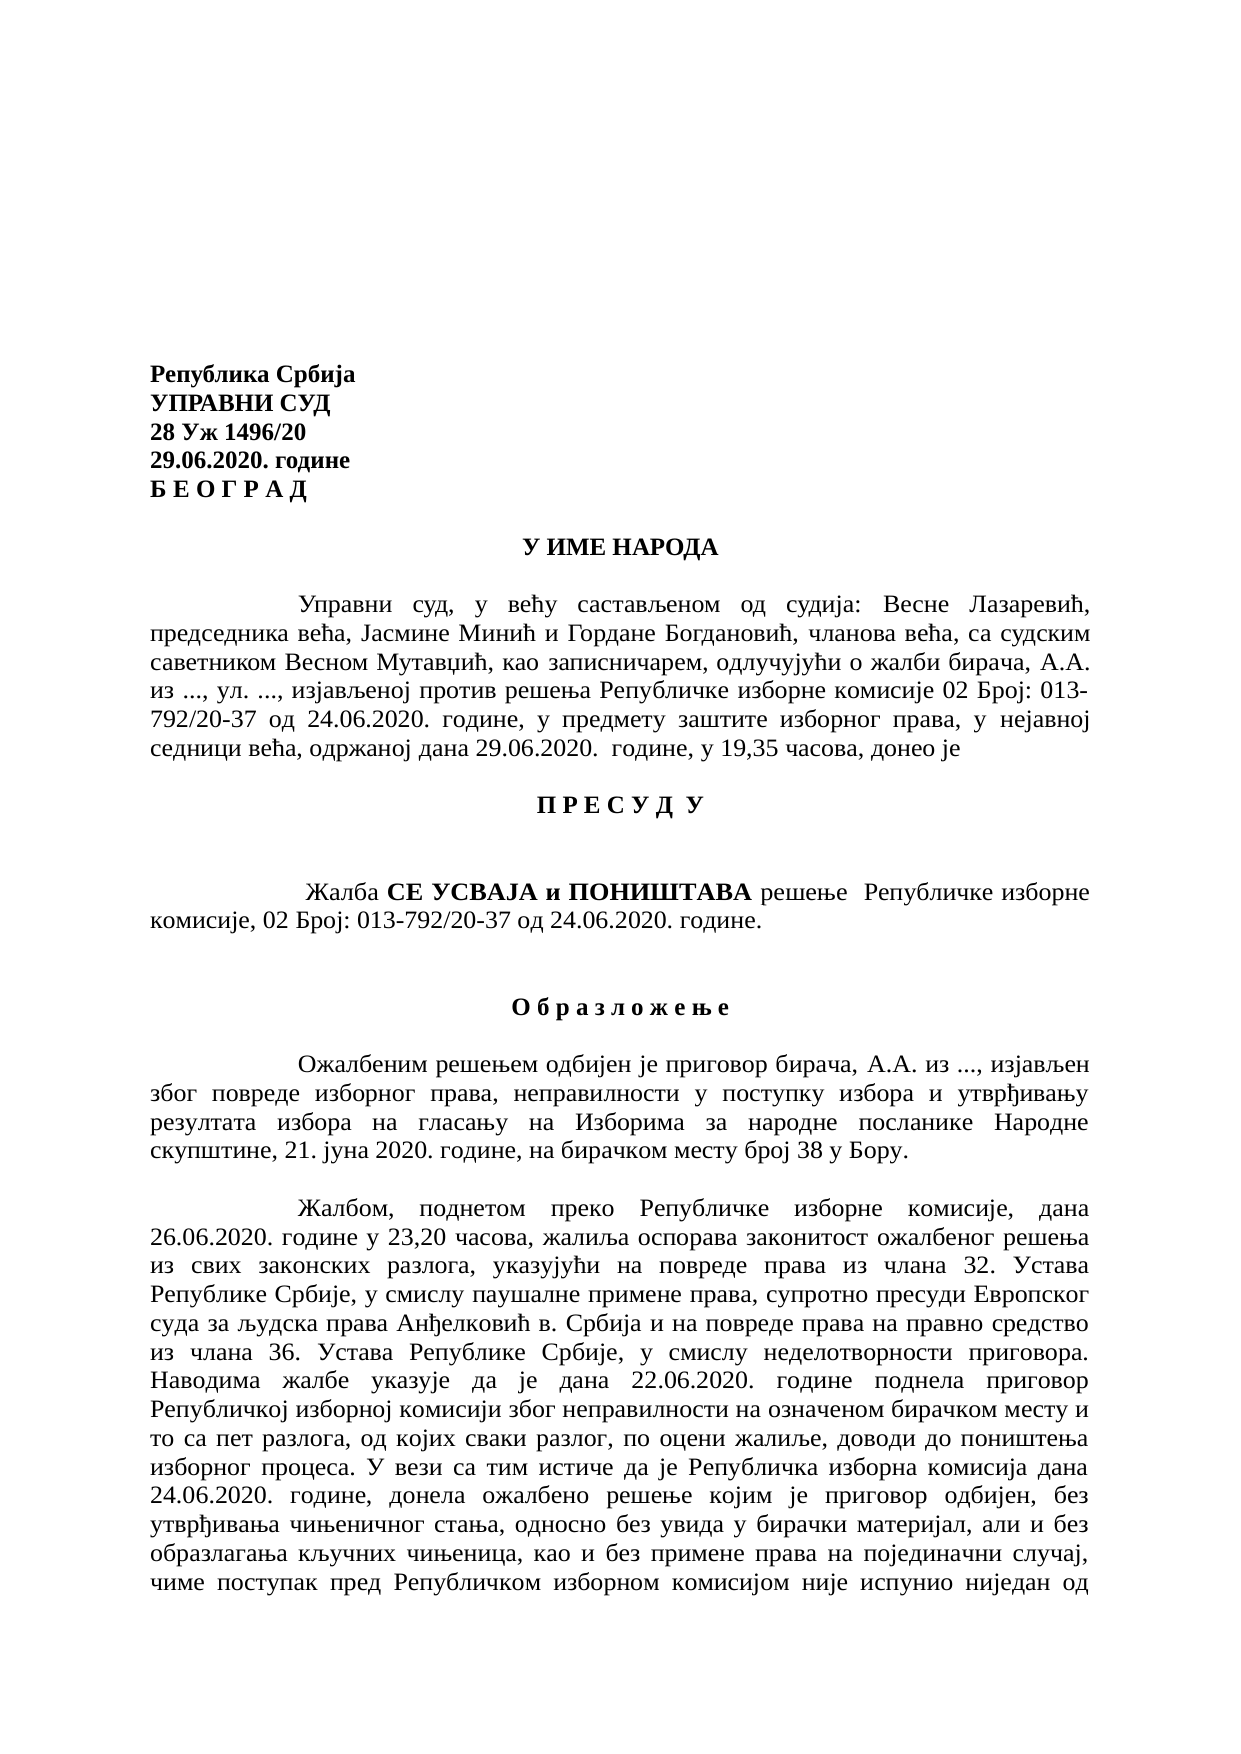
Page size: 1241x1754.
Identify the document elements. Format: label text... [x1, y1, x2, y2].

text 28 Уж 1496/20 [150, 417, 1090, 445]
text Жалбом, поднетом преко Републичке изборне комисије, дана 26.06.2020. године у 23,20 часова, жалиља оспорава законитост ожалбеног решења из свих законских разлога, указујући на повреде права из члана 32. Устава Републике Србије, у смислу паушалне примене права, супротно пресуди Европског суда за људска права Анђелковић в. Србија и на повреде права на правно средство из члана 36. Устава Републике Србије, у смислу неделотворности приговора. Наводима жалбе указује да је дана 22.06.2020. године поднела приговор Републичкој изборној комисији због неправилности на означеном бирачком месту и то са пет разлога, од којих сваки разлог, по оцени жалиље, доводи до поништења изборног процеса. У вези са тим истиче да је Републичка изборна комисија дана 24.06.2020. године, донела ожалбено решење којим је приговор одбијен, без утврђивања чињеничног стања, односно без увида у бирачки материјал, али и без образлагања кључних чињеница, као и без примене права на појединачни случај, чиме поступак пред Републичком изборном комисијом није испунио ниједан од [150, 1193, 1090, 1595]
text Република Србија [150, 148, 1090, 388]
text О б р а з л о ж е њ е [150, 992, 1090, 1020]
text У ИМЕ НАРОДА [150, 532, 1090, 560]
text Б Е О Г Р А Д [150, 474, 1090, 503]
text Управни суд, у већу састављеном од судија: Весне Лазаревић, председника већа, Јасмине Минић и Гордане Богдановић, чланова већа, са судским саветником Весном Мутавџић, као записничарем, одлучујући о жалби бирача, А.А. из ..., ул. ..., изјављеној против решења Републичке изборне комисије 02 Број: 013-792/20-37 од 24.06.2020. године, у предмету заштите изборног права, у нејавној седници већа, одржаној дана 29.06.2020. године, у 19,35 часова, донео је [150, 589, 1090, 762]
text Ожалбеним решењем одбијен је приговор бирача, А.А. из ..., изјављен због повреде изборног права, неправилности у поступку избора и утврђивању резултата избора на гласању на Изборима за народне посланике Народне скупштине, 21. јуна 2020. године, на бирачком месту број 38 у Бору. [150, 1049, 1090, 1164]
text УПРАВНИ СУД [150, 388, 1090, 417]
text 29.06.2020. године [150, 445, 1090, 474]
text П Р Е С У Д У [150, 790, 1090, 819]
text Жалба СЕ УСВАЈА и ПОНИШТАВА решење Републичке изборне комисије, 02 Број: 013-792/20-37 од 24.06.2020. године. [150, 877, 1090, 934]
